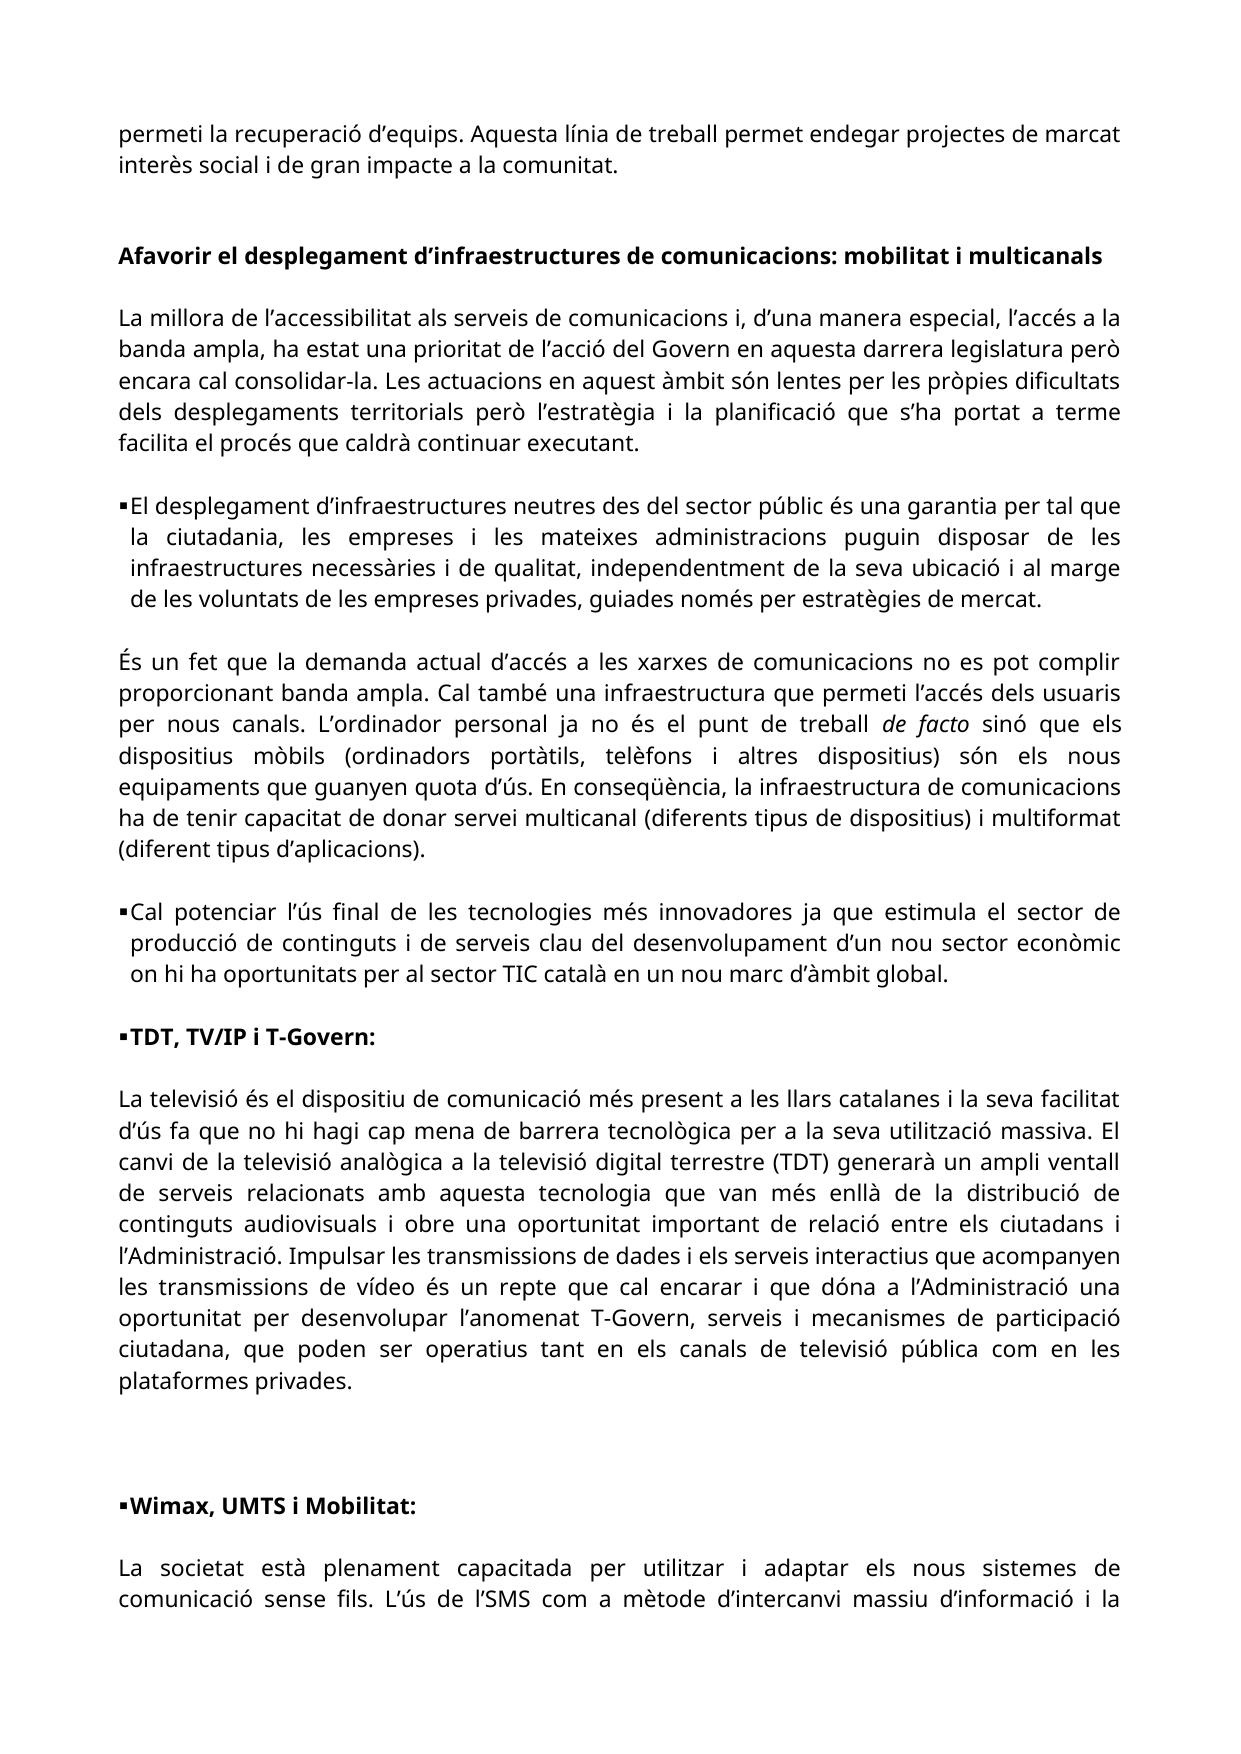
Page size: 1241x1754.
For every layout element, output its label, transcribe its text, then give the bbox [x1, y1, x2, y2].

text La societat està plenament capacitada per utilitzar i adaptar els nous sistemes de comunicació sense fils. L’ús de l’SMS com a mètode d’intercanvi massiu d’informació i la [118, 1552, 1122, 1614]
text La televisió és el dispositiu de comunicació més present a les llars catalanes i la seva facilitat d’ús fa que no hi hagi cap mena de barrera tecnològica per a la seva utilització massiva. El canvi de la televisió analògica a la televisió digital terrestre (TDT) generarà un ampli ventall de serveis relacionats amb aquesta tecnologia que van més enllà de la distribució de continguts audiovisuals i obre una oportunitat important de relació entre els ciutadans i l’Administració. Impulsar les transmissions de dades i els serveis interactius que acompanyen les transmissions de vídeo és un repte que cal encarar i que dóna a l’Administració una oportunitat per desenvolupar l’anomenat T-Govern, serveis i mecanismes de participació ciutadana, que poden ser operatius tant en els canals de televisió pública com en les plataformes privades. [118, 1083, 1122, 1396]
text És un fet que la demanda actual d’accés a les xarxes de comunicacions no es pot complir proporcionant banda ampla. Cal també una infraestructura que permeti l’accés dels usuaris per nous canals. L’ordinador personal ja no és el punt de treball de facto sinó que els dispositius mòbils (ordinadors portàtils, telèfons i altres dispositius) són els nous equipaments que guanyen quota d’ús. En conseqüència, la infraestructura de comunicacions ha de tenir capacitat de donar servei multicanal (diferents tipus de dispositius) i multiformat (diferent tipus d’aplicacions). [118, 614, 1122, 864]
text permeti la recuperació d’equips. Aquesta línia de treball permet endegar projectes de marcat interès social i de gran impacte a la comunitat. [118, 118, 1122, 181]
list Wimax, UMTS i Mobilitat: [118, 1489, 1122, 1521]
list El desplegament d’infraestructures neutres des del sector públic és una garantia per tal que la ciutadania, les empreses i les mateixes administracions puguin disposar de les infraestructures necessàries i de qualitat, independentment de la seva ubicació i al marge de les voluntats de les empreses privades, guiades només per estratègies de mercat. [118, 489, 1122, 614]
text La millora de l’accessibilitat als serveis de comunicacions i, d’una manera especial, l’accés a la banda ampla, ha estat una prioritat de l’acció del Govern en aquesta darrera legislatura però encara cal consolidar-la. Les actuacions en aquest àmbit són lentes per les pròpies dificultats dels desplegaments territorials però l’estratègia i la planificació que s’ha portat a terme facilita el procés que caldrà continuar executant. [118, 271, 1122, 458]
text Afavorir el desplegament d’infraestructures de comunicacions: mobilitat i multicanals [118, 239, 1122, 271]
list Cal potenciar l’ús final de les tecnologies més innovadores ja que estimula el sector de producció de continguts i de serveis clau del desenvolupament d’un nou sector econòmic on hi ha oportunitats per al sector TIC català en un nou marc d’àmbit global. [118, 896, 1122, 989]
list TDT, TV/IP i T-Govern: [118, 1021, 1122, 1052]
